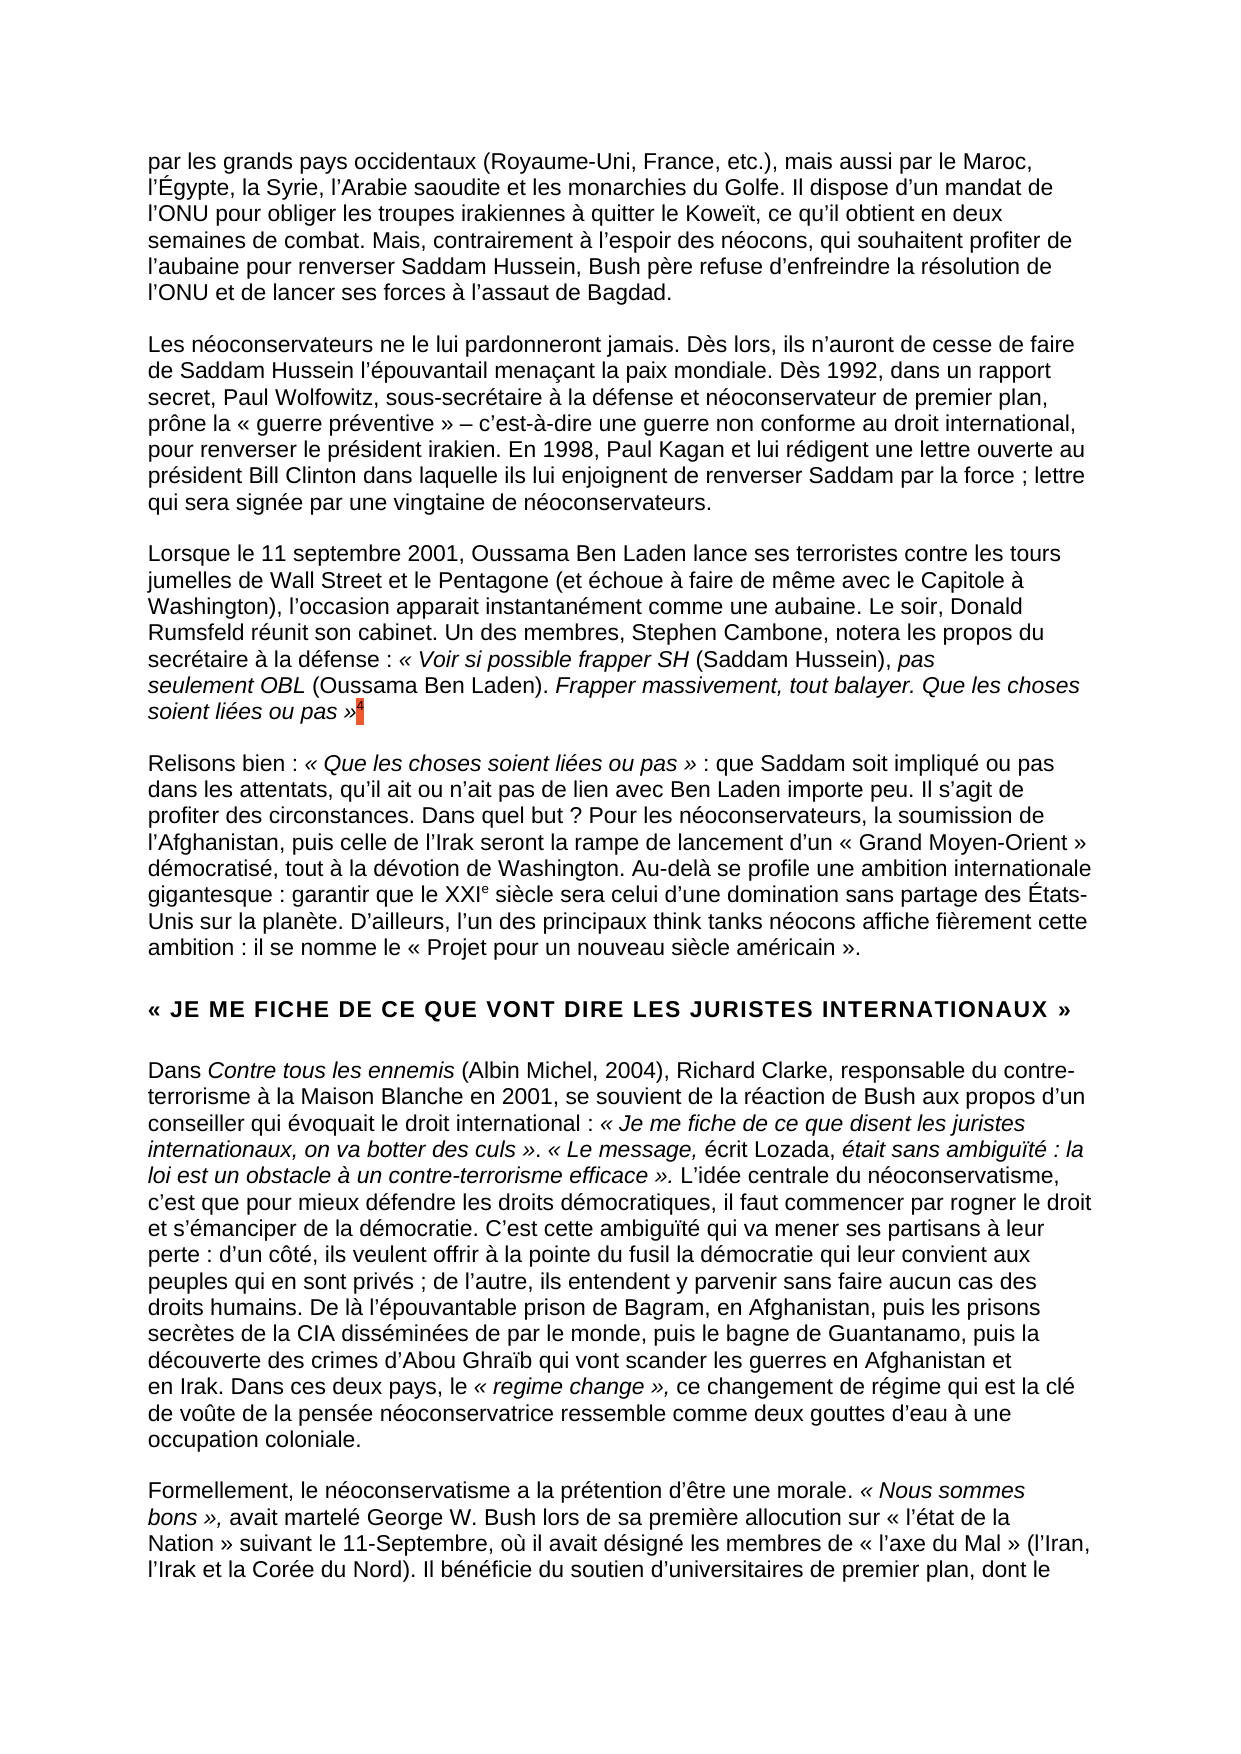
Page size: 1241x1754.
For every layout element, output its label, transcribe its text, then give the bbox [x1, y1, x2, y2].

text Relisons bien : « Que les choses soient liées ou pas » : que Saddam soit impliqué ou pas dans les attentats, qu’il ait ou n’ait pas de lien avec Ben Laden importe peu. Il s’agit de profiter des circonstances. Dans quel but ? Pour les néoconservateurs, la soumission de l’Afghanistan, puis celle de l’Irak seront la rampe de lancement d’un « Grand Moyen-Orient » démocratisé, tout à la dévotion de Washington. Au-delà se profile une ambition internationale gigantesque : garantir que le XXIe siècle sera celui d’une domination sans partage des États-Unis sur la planète. D’ailleurs, l’un des principaux think tanks néocons affiche fièrement cette ambition : il se nomme le « Projet pour un nouveau siècle américain ». [148, 750, 1093, 961]
text Dans Contre tous les ennemis (Albin Michel, 2004), Richard Clarke, responsable du contre-terrorisme à la Maison Blanche en 2001, se souvient de la réaction de Bush aux propos d’un conseiller qui évoquait le droit international : « Je me fiche de ce que disent les juristes internationaux, on va botter des culs ». « Le message, écrit Lozada, était sans ambiguïté : la loi est un obstacle à un contre-terrorisme efficace ». L’idée centrale du néoconservatisme, c’est que pour mieux défendre les droits démocratiques, il faut commencer par rogner le droit et s’émanciper de la démocratie. C’est cette ambiguïté qui va mener ses partisans à leur perte : d’un côté, ils veulent offrir à la pointe du fusil la démocratie qui leur convient aux peuples qui en sont privés ; de l’autre, ils entendent y parvenir sans faire aucun cas des droits humains. De là l’épouvantable prison de Bagram, en Afghanistan, puis les prisons secrètes de la CIA disséminées de par le monde, puis le bagne de Guantanamo, puis la découverte des crimes d’Abou Ghraïb qui vont scander les guerres en Afghanistan et en Irak. Dans ces deux pays, le « regime change », ce changement de régime qui est la clé de voûte de la pensée néoconservatrice ressemble comme deux gouttes d’eau à une occupation coloniale. [148, 1057, 1093, 1452]
text Les néoconservateurs ne le lui pardonneront jamais. Dès lors, ils n’auront de cesse de faire de Saddam Hussein l’épouvantail menaçant la paix mondiale. Dès 1992, dans un rapport secret, Paul Wolfowitz, sous-secrétaire à la défense et néoconservateur de premier plan, prône la « guerre préventive » – c’est-à-dire une guerre non conforme au droit international, pour renverser le président irakien. En 1998, Paul Kagan et lui rédigent une lettre ouverte au président Bill Clinton dans laquelle ils lui enjoignent de renverser Saddam par la force ; lettre qui sera signée par une vingtaine de néoconservateurs. [148, 331, 1093, 515]
text Lorsque le 11 septembre 2001, Oussama Ben Laden lance ses terroristes contre les tours jumelles de Wall Street et le Pentagone (et échoue à faire de même avec le Capitole à Washington), l’occasion apparait instantanément comme une aubaine. Le soir, Donald Rumsfeld réunit son cabinet. Un des membres, Stephen Cambone, notera les propos du secrétaire à la défense : « Voir si possible frapper SH (Saddam Hussein), pas seulement OBL (Oussama Ben Laden). Frapper massivement, tout balayer. Que les choses soient liées ou pas »4 [148, 540, 1093, 725]
text par les grands pays occidentaux (Royaume-Uni, France, etc.), mais aussi par le Maroc, l’Égypte, la Syrie, l’Arabie saoudite et les monarchies du Golfe. Il dispose d’un mandat de l’ONU pour obliger les troupes irakiennes à quitter le Koweït, ce qu’il obtient en deux semaines de combat. Mais, contrairement à l’espoir des néocons, qui souhaitent profiter de l’aubaine pour renverser Saddam Hussein, Bush père refuse d’enfreindre la résolution de l’ONU et de lancer ses forces à l’assaut de Bagdad. [148, 148, 1093, 306]
text Formellement, le néoconservatisme a la prétention d’être une morale. « Nous sommes bons », avait martelé George W. Bush lors de sa première allocution sur « l’état de la Nation » suivant le 11-Septembre, où il avait désigné les membres de « l’axe du Mal » (l’Iran, l’Irak et la Corée du Nord). Il bénéficie du soutien d’universitaires de premier plan, dont le [148, 1477, 1093, 1583]
subtitle « JE ME FICHE DE CE QUE VONT DIRE LES JURISTES INTERNATIONAUX » [148, 996, 1093, 1022]
